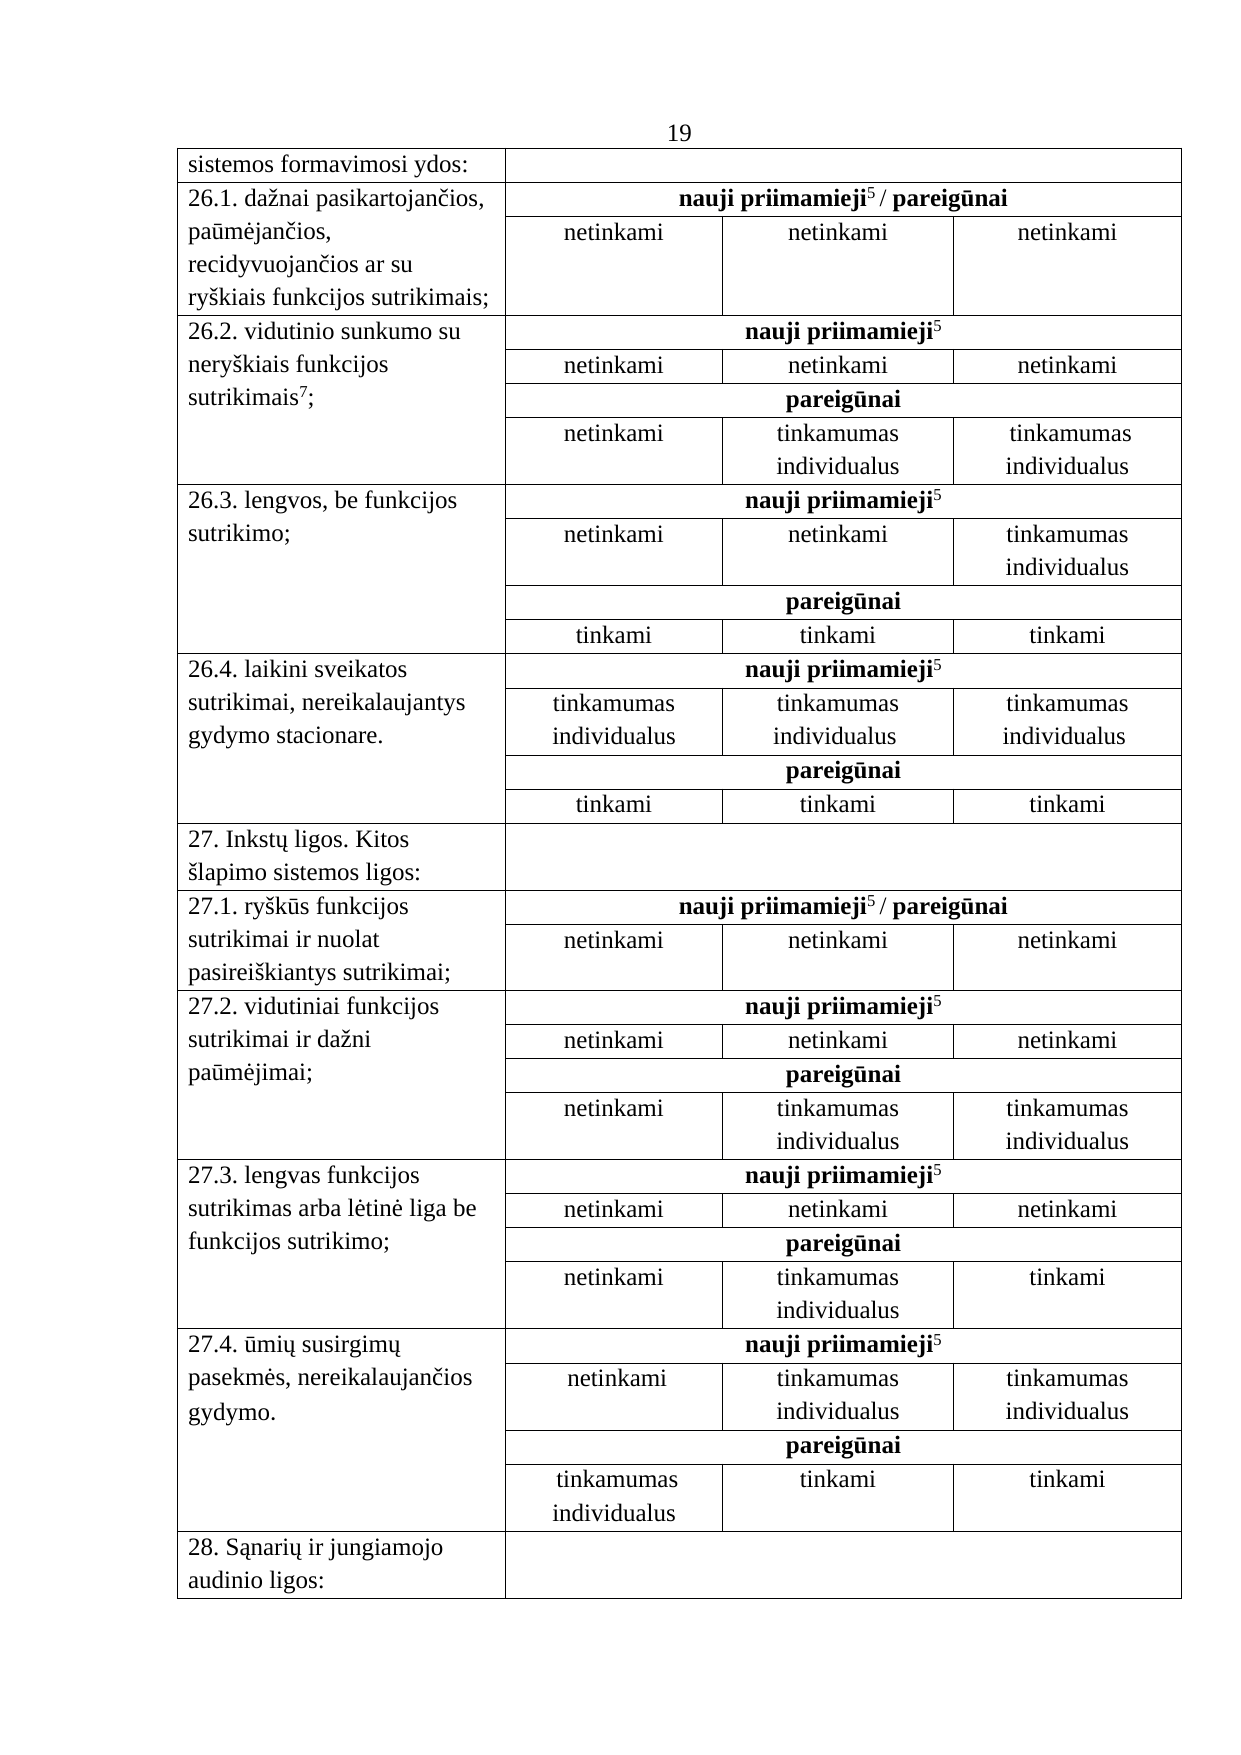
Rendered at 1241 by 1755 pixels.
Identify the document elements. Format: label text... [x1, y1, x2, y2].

table_cell tinkami [954, 1262, 1181, 1328]
table_cell tinkamumas individualus [723, 1093, 953, 1159]
table_cell sistemos formavimosi ydos: [178, 149, 505, 182]
table_cell netinkami [954, 925, 1181, 990]
table_cell 27.2. vidutiniai funkcijos sutrikimai ir dažni paūmėjimai; [178, 991, 505, 1159]
table_cell 28. Sąnarių ir jungiamojo audinio ligos: [178, 1532, 505, 1598]
table_cell netinkami [723, 217, 953, 315]
table_cell 26.4. laikini sveikatos sutrikimai, nereikalaujantys gydymo stacionare. [178, 654, 505, 823]
table_cell netinkami [506, 1093, 722, 1159]
table_cell tinkami [506, 790, 722, 823]
table_cell nauji priimamieji5 [506, 1329, 1181, 1362]
table_cell netinkami [506, 1194, 722, 1227]
table_cell netinkami [506, 519, 722, 585]
table_cell tinkami [723, 1465, 953, 1531]
table_cell netinkami [954, 350, 1181, 383]
table_cell tinkami [954, 790, 1181, 823]
table_cell pareigūnai [506, 756, 1181, 788]
table_cell pareigūnai [506, 384, 1181, 417]
table_cell pareigūnai [506, 1228, 1181, 1261]
table_cell 27. Inkstų ligos. Kitos šlapimo sistemos ligos: [178, 824, 505, 890]
table_cell tinkamumas individualus [954, 418, 1181, 484]
table_cell tinkamumas individualus [954, 689, 1181, 754]
table_cell netinkami [954, 1194, 1181, 1227]
table_cell nauji priimamieji5 [506, 1160, 1181, 1193]
table_cell netinkami [506, 925, 722, 990]
table_cell tinkamumas individualus [954, 1364, 1181, 1429]
table_cell tinkami [723, 620, 953, 653]
table_cell tinkami [954, 620, 1181, 653]
table_cell tinkamumas individualus [723, 689, 953, 754]
table_cell netinkami [506, 418, 722, 484]
table_cell tinkamumas individualus [954, 519, 1181, 585]
table_cell 26.3. lengvos, be funkcijos sutrikimo; [178, 485, 505, 653]
table_cell [506, 149, 1181, 182]
table_cell 27.1. ryškūs funkcijos sutrikimai ir nuolat pasireiškiantys sutrikimai; [178, 891, 505, 990]
table_cell pareigūnai [506, 1059, 1181, 1092]
table_cell nauji priimamieji5 / pareigūnai [506, 891, 1181, 924]
table_cell tinkami [506, 620, 722, 653]
table_cell tinkamumas individualus [506, 689, 722, 754]
table_cell netinkami [723, 1025, 953, 1058]
table_cell nauji priimamieji5 [506, 654, 1181, 687]
table_cell netinkami [506, 217, 722, 315]
table_cell netinkami [506, 1364, 722, 1429]
table_cell nauji priimamieji5 / pareigūnai [506, 183, 1181, 216]
table_cell [506, 824, 1181, 890]
table_cell nauji priimamieji5 [506, 991, 1181, 1024]
table_cell tinkami [723, 790, 953, 823]
table_cell [506, 1532, 1181, 1598]
table_cell 26.1. dažnai pasikartojančios, paūmėjančios, recidyvuojančios ar su ryškiais funkcijos sutrikimais; [178, 183, 505, 315]
table_cell netinkami [954, 1025, 1181, 1058]
table_cell nauji priimamieji5 [506, 485, 1181, 518]
table_cell netinkami [723, 519, 953, 585]
table_cell tinkamumas individualus [954, 1093, 1181, 1159]
table_cell tinkamumas individualus [506, 1465, 722, 1531]
table_cell tinkamumas individualus [723, 1262, 953, 1328]
table_cell 26.2. vidutinio sunkumo su neryškiais funkcijos sutrikimais7; [178, 316, 505, 484]
table_cell netinkami [723, 925, 953, 990]
table_cell tinkamumas individualus [723, 418, 953, 484]
table_cell netinkami [506, 350, 722, 383]
table_cell netinkami [506, 1262, 722, 1328]
table_cell tinkami [954, 1465, 1181, 1531]
table_cell 27.3. lengvas funkcijos sutrikimas arba lėtinė liga be funkcijos sutrikimo; [178, 1160, 505, 1328]
table_cell pareigūnai [506, 1431, 1181, 1463]
table_cell netinkami [506, 1025, 722, 1058]
table_cell netinkami [954, 217, 1181, 315]
table_cell netinkami [723, 350, 953, 383]
table_cell tinkamumas individualus [723, 1364, 953, 1429]
table_cell netinkami [723, 1194, 953, 1227]
table_cell nauji priimamieji5 [506, 316, 1181, 349]
table_cell 27.4. ūmių susirgimų pasekmės, nereikalaujančios gydymo. [178, 1329, 505, 1531]
table_cell pareigūnai [506, 586, 1181, 619]
